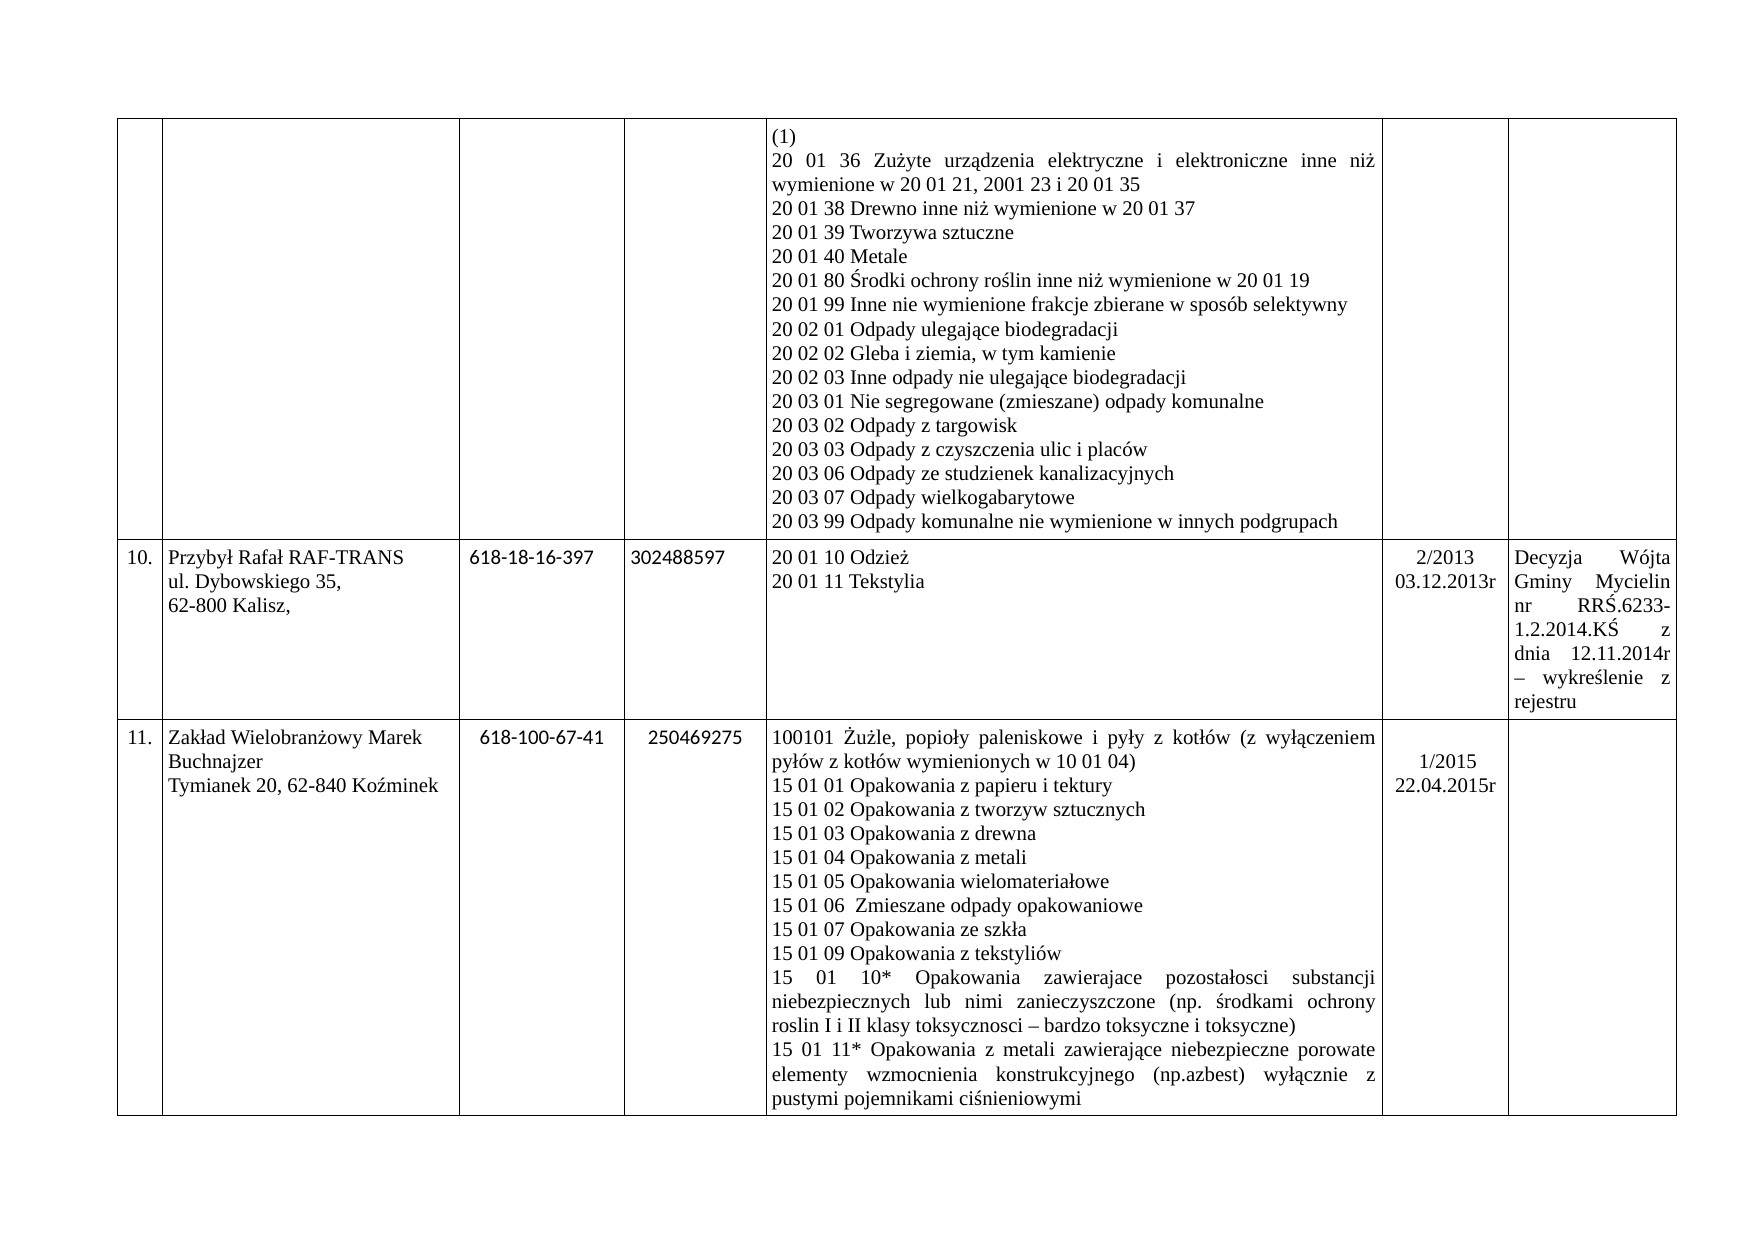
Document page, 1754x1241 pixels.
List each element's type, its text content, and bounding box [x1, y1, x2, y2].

table_cell 2/2013 03.12.2013r [1383, 540, 1508, 719]
table_cell [1383, 119, 1508, 539]
table_cell Zakład Wielobranżowy Marek Buchnajzer Tymianek 20, 62-840 Koźminek [163, 720, 459, 1115]
table_cell 11. [118, 720, 162, 1115]
table_cell [460, 119, 624, 539]
table_cell Decyzja Wójta Gminy Mycielin nr RRŚ.6233-1.2.2014.KŚ z dnia 12.11.2014r – wykreślenie z rejestru [1509, 540, 1676, 719]
table_cell [1509, 119, 1676, 539]
table_cell [163, 119, 459, 539]
table_cell 20 01 10 Odzież 20 01 11 Tekstylia [767, 540, 1382, 719]
table_cell 302488597 [625, 540, 766, 719]
table_cell 618-18-16-397 [460, 540, 624, 719]
table_cell 100101 Żużle, popioły paleniskowe i pyły z kotłów (z wyłączeniem pyłów z kotłów wymienionych w 10 01 04) 15 01 01 Opakowania z papieru i tektury 15 01 02 Opakowania z tworzyw sztucznych 15 01 03 Opakowania z drewna 15 01 04 Opakowania z metali 15 01 05 Opakowania wielomateriałowe 15 01 06 Zmieszane odpady opakowaniowe 15 01 07 Opakowania ze szkła 15 01 09 Opakowania z tekstyliów 15 01 10* Opakowania zawierajace pozostałosci substancji niebezpiecznych lub nimi zanieczyszczone (np. środkami ochrony roslin I i II klasy toksycznosci – bardzo toksyczne i toksyczne) 15 01 11* Opakowania z metali zawierające niebezpieczne porowate elementy wzmocnienia konstrukcyjnego (np.azbest) wyłącznie z pustymi pojemnikami ciśnieniowymi [767, 720, 1382, 1115]
table_cell 1/2015 22.04.2015r [1383, 720, 1508, 1115]
table_cell 250469275 [625, 720, 766, 1115]
table_cell (1) 20 01 36 Zużyte urządzenia elektryczne i elektroniczne inne niż wymienione w 20 01 21, 2001 23 i 20 01 35 20 01 38 Drewno inne niż wymienione w 20 01 37 20 01 39 Tworzywa sztuczne 20 01 40 Metale 20 01 80 Środki ochrony roślin inne niż wymienione w 20 01 19 20 01 99 Inne nie wymienione frakcje zbierane w sposób selektywny 20 02 01 Odpady ulegające biodegradacji 20 02 02 Gleba i ziemia, w tym kamienie 20 02 03 Inne odpady nie ulegające biodegradacji 20 03 01 Nie segregowane (zmieszane) odpady komunalne 20 03 02 Odpady z targowisk 20 03 03 Odpady z czyszczenia ulic i placów 20 03 06 Odpady ze studzienek kanalizacyjnych 20 03 07 Odpady wielkogabarytowe 20 03 99 Odpady komunalne nie wymienione w innych podgrupach [767, 119, 1382, 539]
table_cell 10. [118, 540, 162, 719]
table_cell 618-100-67-41 [460, 720, 624, 1115]
table_cell [118, 119, 162, 539]
table_cell Przybył Rafał RAF-TRANS ul. Dybowskiego 35, 62-800 Kalisz, [163, 540, 459, 719]
table_cell [1509, 720, 1676, 1115]
table_cell [625, 119, 766, 539]
